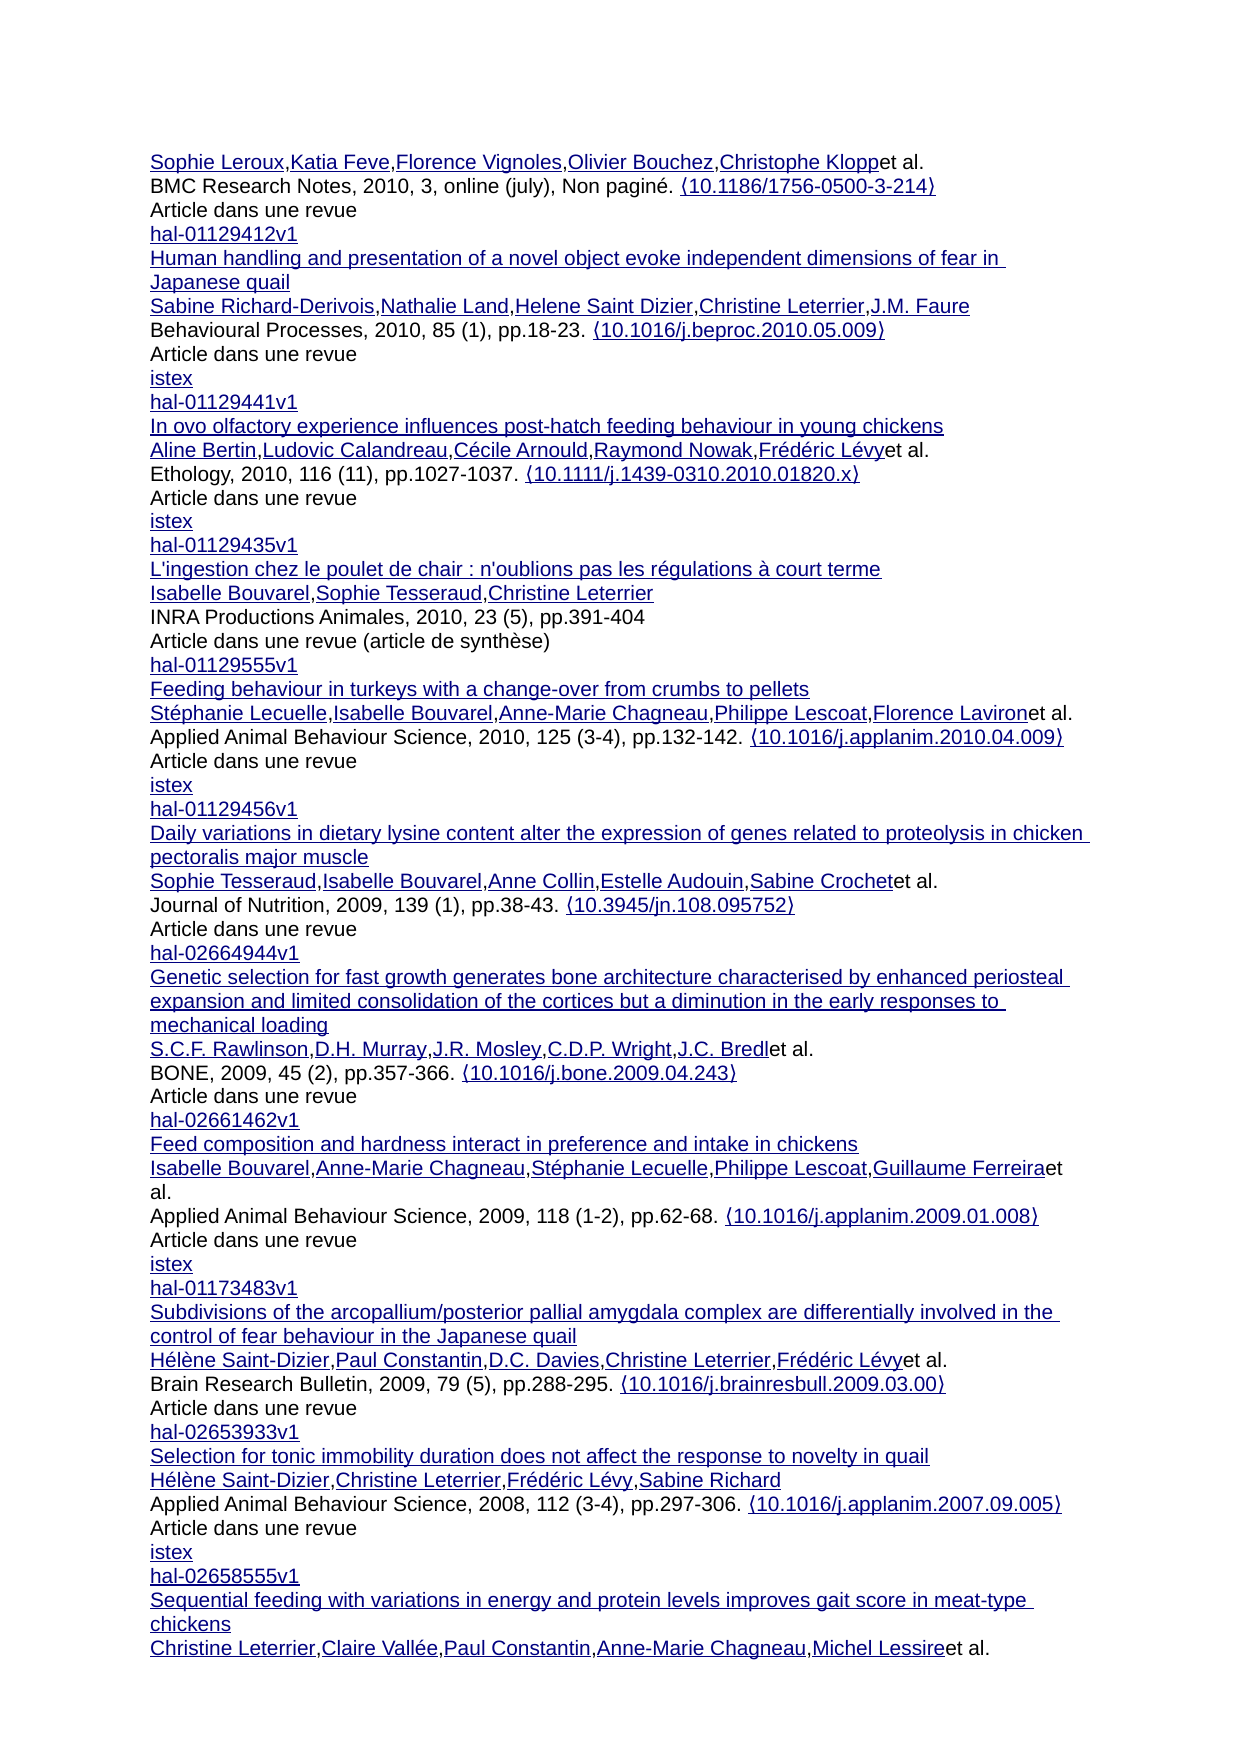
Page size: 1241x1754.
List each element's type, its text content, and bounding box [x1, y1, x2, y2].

table_cell L'ingestion chez le poulet de chair : n'oublions pas les régulations à court terme Isabelle Bouvarel,Sophie Tesseraud,Christine Leterrier INRA Productions Animales, 2010, 23 (5), pp.391-404 Article dans une revue (article de synthèse) hal-01129555v1 [150, 557, 1090, 677]
table_cell Daily variations in dietary lysine content alter the expression of genes related to proteolysis in chicken [150, 821, 1090, 842]
table_cell Selection for tonic immobility duration does not affect the response to novelty in quail Hélène Saint-Dizier,Christine Leterrier,Frédéric Lévy,Sabine Richard Applied Animal Behaviour Science, 2008, 112 (3-4), pp.297-306. ⟨10.1016/j.applanim.2007.09.005⟩ Article dans une revue istex hal-02658555v1 [150, 1444, 1090, 1587]
table_cell Subdivisions of the arcopallium/posterior pallial amygdala complex are differentially involved in the control of fear behaviour in the Japanese quail Hélène Saint-Dizier,Paul Constantin,D.C. Davies,Christine Leterrier,Frédéric Lévyet al. Brain Research Bulletin, 2009, 79 (5), pp.288-295. ⟨10.1016/j.brainresbull.2009.03.00⟩ Article dans une revue hal-02653933v1 [150, 1300, 1090, 1444]
table_cell In ovo olfactory experience influences post-hatch feeding behaviour in young chickens Aline Bertin,Ludovic Calandreau,Cécile Arnould,Raymond Nowak,Frédéric Lévyet al. Ethology, 2010, 116 (11), pp.1027-1037. ⟨10.1111/j.1439-0310.2010.01820.x⟩ Article dans une revue istex hal-01129435v1 [150, 414, 1090, 557]
table_cell Feed composition and hardness interact in preference and intake in chickens Isabelle Bouvarel,Anne-Marie Chagneau,Stéphanie Lecuelle,Philippe Lescoat,Guillaume Ferreiraet al. Applied Animal Behaviour Science, 2009, 118 (1-2), pp.62-68. ⟨10.1016/j.applanim.2009.01.008⟩ Article dans une revue istex hal-01173483v1 [150, 1132, 1090, 1300]
table_cell Sequential feeding with variations in energy and protein levels improves gait score in meat-type chickens Christine Leterrier,Claire Vallée,Paul Constantin,Anne-Marie Chagneau,Michel Lessireet al. [150, 1588, 1090, 1659]
table_cell Genetic selection for fast growth generates bone architecture characterised by enhanced periosteal expansion and limited consolidation of the cortices but a diminution in the early responses to mechanical loading S.C.F. Rawlinson,D.H. Murray,J.R. Mosley,C.D.P. Wright,J.C. Bredlet al. BONE, 2009, 45 (2), pp.357-366. ⟨10.1016/j.bone.2009.04.243⟩ Article dans une revue hal-02661462v1 [150, 965, 1090, 1132]
table_cell Sophie Leroux,Katia Feve,Florence Vignoles,Olivier Bouchez,Christophe Kloppet al. BMC Research Notes, 2010, 3, online (july), Non paginé. ⟨10.1186/1756-0500-3-214⟩ Article dans une revue hal-01129412v1 [150, 150, 1090, 246]
table_cell Feeding behaviour in turkeys with a change-over from crumbs to pellets Stéphanie Lecuelle,Isabelle Bouvarel,Anne-Marie Chagneau,Philippe Lescoat,Florence Lavironet al. Applied Animal Behaviour Science, 2010, 125 (3-4), pp.132-142. ⟨10.1016/j.applanim.2010.04.009⟩ Article dans une revue istex hal-01129456v1 [150, 677, 1090, 821]
table_cell Human handling and presentation of a novel object evoke independent dimensions of fear in Japanese quail Sabine Richard-Derivois,Nathalie Land,Helene Saint Dizier,Christine Leterrier,J.M. Faure Behavioural Processes, 2010, 85 (1), pp.18-23. ⟨10.1016/j.beproc.2010.05.009⟩ Article dans une revue istex hal-01129441v1 [150, 246, 1090, 413]
table_cell pectoralis major muscle Sophie Tesseraud,Isabelle Bouvarel,Anne Collin,Estelle Audouin,Sabine Crochetet al. Journal of Nutrition, 2009, 139 (1), pp.38-43. ⟨10.3945/jn.108.095752⟩ Article dans une revue hal-02664944v1 [150, 843, 1090, 964]
